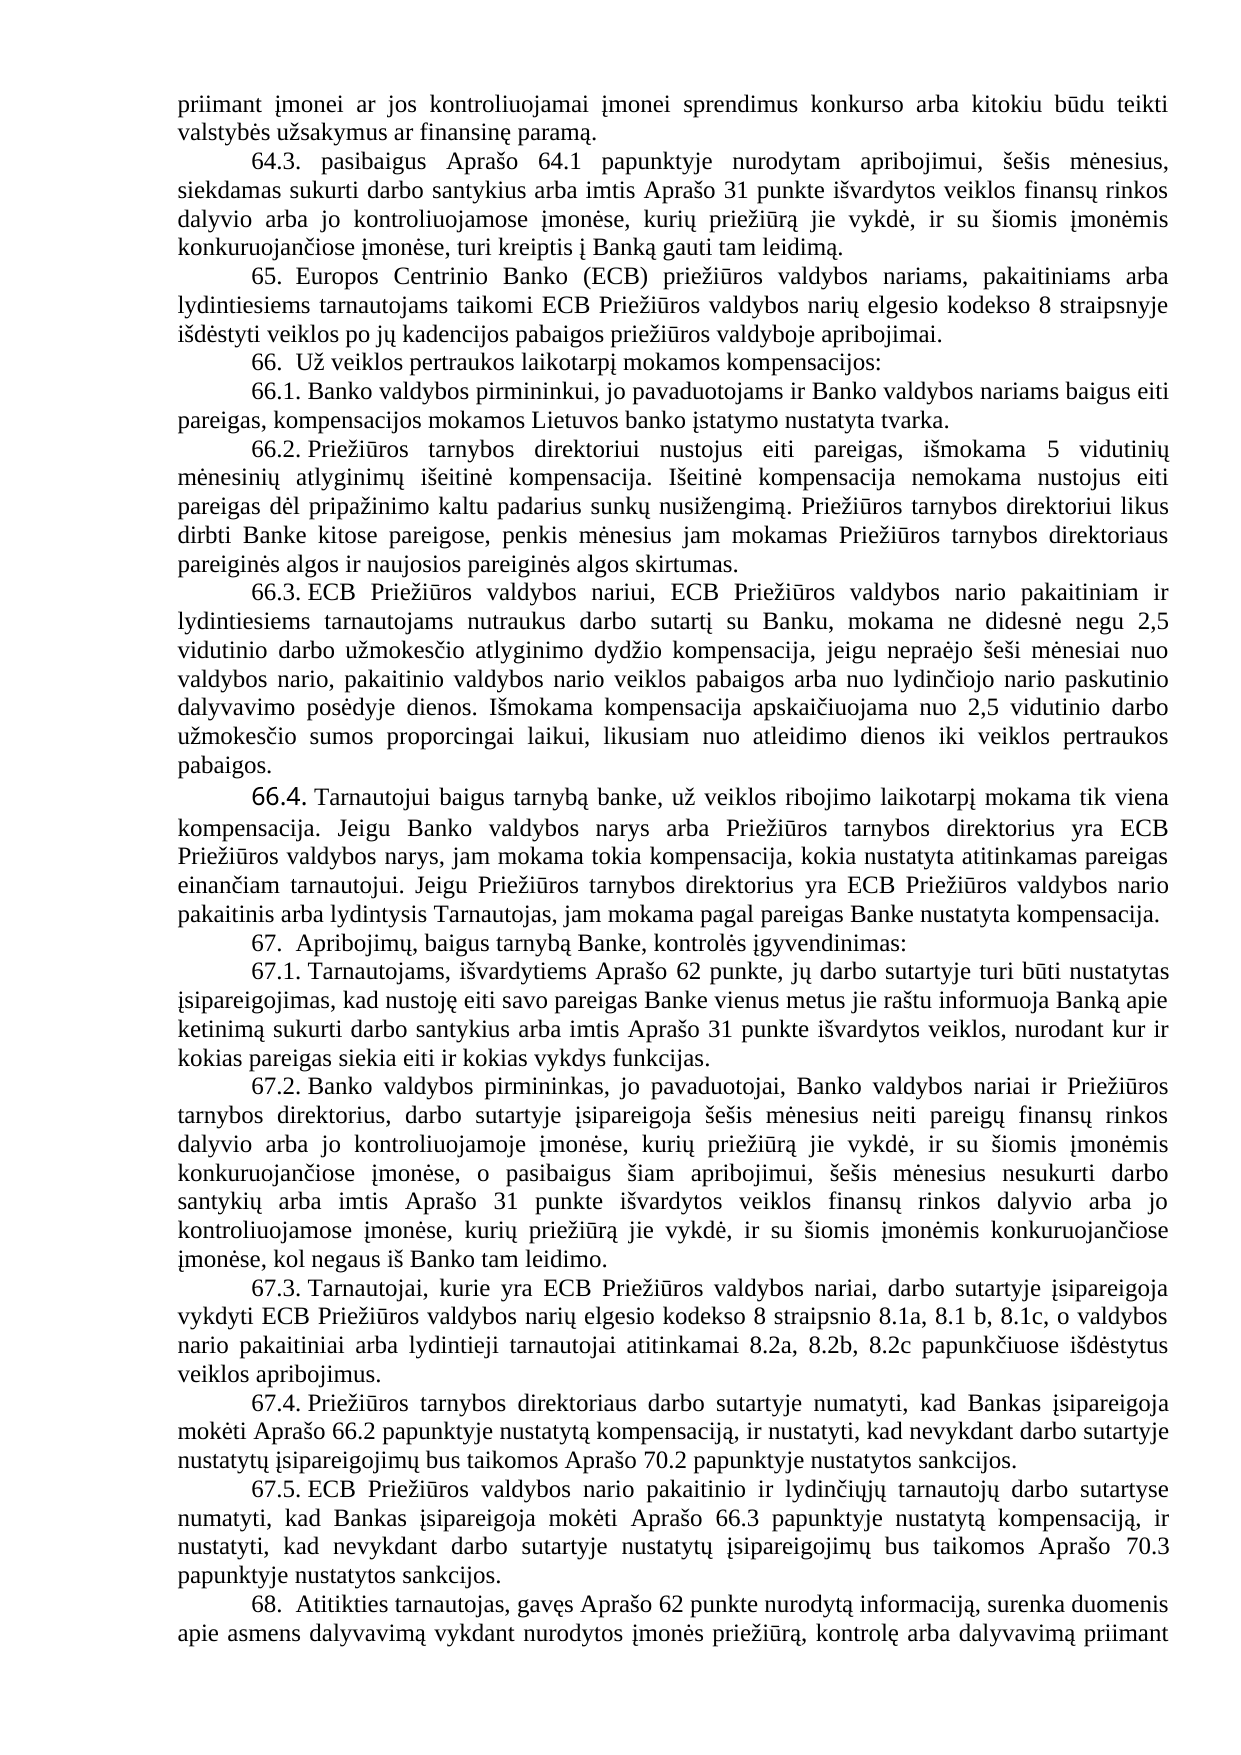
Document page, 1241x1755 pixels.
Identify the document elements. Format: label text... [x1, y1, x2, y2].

text 67.2. Banko valdybos pirmininkas, jo pavaduotojai, Banko valdybos nariai ir Priežiūros tarnybos direktorius, darbo sutartyje įsipareigoja šešis mėnesius neiti pareigų finansų rinkos dalyvio arba jo kontroliuojamoje įmonėse, kurių priežiūrą jie vykdė, ir su šiomis įmonėmis konkuruojančiose įmonėse, o pasibaigus šiam apribojimui, šešis mėnesius nesukurti darbo santykių arba imtis Aprašo 31 punkte išvardytos veiklos finansų rinkos dalyvio arba jo kontroliuojamose įmonėse, kurių priežiūrą jie vykdė, ir su šiomis įmonėmis konkuruojančiose įmonėse, kol negaus iš Banko tam leidimo. [177, 1071, 1169, 1273]
text 66.1. Banko valdybos pirmininkui, jo pavaduotojams ir Banko valdybos nariams baigus eiti pareigas, kompensacijos mokamos Lietuvos banko įstatymo nustatyta tvarka. [177, 376, 1169, 434]
text 66.4. Tarnautojui baigus tarnybą banke, už veiklos ribojimo laikotarpį mokama tik viena kompensacija. Jeigu Banko valdybos narys arba Priežiūros tarnybos direktorius yra ECB Priežiūros valdybos narys, jam mokama tokia kompensacija, kokia nustatyta atitinkamas pareigas einančiam tarnautojui. Jeigu Priežiūros tarnybos direktorius yra ECB Priežiūros valdybos nario pakaitinis arba lydintysis tarnautojas, jam mokama pagal pareigas Banke nustatyta kompensacija. [177, 779, 1169, 928]
text 67.4. Priežiūros tarnybos direktoriaus darbo sutartyje numatyti, kad Bankas įsipareigoja mokėti Aprašo 66.2 papunktyje nustatytą kompensaciją, ir nustatyti, kad nevykdant darbo sutartyje nustatytų įsipareigojimų bus taikomos Aprašo 70.2 papunktyje nustatytos sankcijos. [177, 1388, 1169, 1474]
text 64.3. pasibaigus Aprašo 64.1 papunktyje nurodytam apribojimui, šešis mėnesius, siekdamas sukurti darbo santykius arba imtis Aprašo 31 punkte išvardytos veiklos finansų rinkos dalyvio arba jo kontroliuojamose įmonėse, kurių priežiūrą jie vykdė, ir su šiomis įmonėmis konkuruojančiose įmonėse, turi kreiptis į Banką gauti tam leidimą. [177, 146, 1169, 261]
text 67.5. ECB Priežiūros valdybos nario pakaitinio ir lydinčiųjų tarnautojų darbo sutartyse numatyti, kad Bankas įsipareigoja mokėti Aprašo 66.3 papunktyje nustatytą kompensaciją, ir nustatyti, kad nevykdant darbo sutartyje nustatytų įsipareigojimų bus taikomos Aprašo 70.3 papunktyje nustatytos sankcijos. [177, 1474, 1169, 1589]
text 66. Už veiklos pertraukos laikotarpį mokamos kompensacijos: [177, 347, 1169, 376]
text 66.2. Priežiūros tarnybos direktoriui nustojus eiti pareigas, išmokama 5 vidutinių mėnesinių atlyginimų išeitinė kompensacija. Išeitinė kompensacija nemokama nustojus eiti pareigas dėl pripažinimo kaltu padarius sunkų nusižengimą. Priežiūros tarnybos direktoriui likus dirbti Banke kitose pareigose, penkis mėnesius jam mokamas Priežiūros tarnybos direktoriaus pareiginės algos ir naujosios pareiginės algos skirtumas. [177, 434, 1169, 577]
text 65. Europos Centrinio Banko (ECB) priežiūros valdybos nariams, pakaitiniams arba lydintiesiems tarnautojams taikomi ECB Priežiūros valdybos narių elgesio kodekso 8 straipsnyje išdėstyti veiklos po jų kadencijos pabaigos priežiūros valdyboje apribojimai. [177, 261, 1169, 347]
text 67.3. Tarnautojai, kurie yra ECB Priežiūros valdybos nariai, darbo sutartyje įsipareigoja vykdyti ECB Priežiūros valdybos narių elgesio kodekso 8 straipsnio 8.1a, 8.1 b, 8.1c, o valdybos nario pakaitiniai arba lydintieji tarnautojai atitinkamai 8.2a, 8.2b, 8.2c papunkčiuose išdėstytus veiklos apribojimus. [177, 1273, 1169, 1388]
text 66.3. ECB Priežiūros valdybos nariui, ECB Priežiūros valdybos nario pakaitiniam ir lydintiesiems tarnautojams nutraukus darbo sutartį su Banku, mokama ne didesnė negu 2,5 vidutinio darbo užmokesčio atlyginimo dydžio kompensacija, jeigu nepraėjo šeši mėnesiai nuo valdybos nario, pakaitinio valdybos nario veiklos pabaigos arba nuo lydinčiojo nario paskutinio dalyvavimo posėdyje dienos. Išmokama kompensacija apskaičiuojama nuo 2,5 vidutinio darbo užmokesčio sumos proporcingai laikui, likusiam nuo atleidimo dienos iki veiklos pertraukos pabaigos. [177, 577, 1169, 779]
text 67. Apribojimų, baigus tarnybą Banke, kontrolės įgyvendinimas: [177, 928, 1169, 956]
text priimant įmonei ar jos kontroliuojamai įmonei sprendimus konkurso arba kitokiu būdu teikti valstybės užsakymus ar finansinę paramą. [177, 89, 1169, 146]
text 67.1. Tarnautojams, išvardytiems Aprašo 62 punkte, jų darbo sutartyje turi būti nustatytas įsipareigojimas, kad nustoję eiti savo pareigas Banke vienus metus jie raštu informuoja Banką apie ketinimą sukurti darbo santykius arba imtis Aprašo 31 punkte išvardytos veiklos, nurodant kur ir kokias pareigas siekia eiti ir kokias vykdys funkcijas. [177, 956, 1169, 1071]
text 68. Atitikties tarnautojas, gavęs Aprašo 62 punkte nurodytą informaciją, surenka duomenis apie asmens dalyvavimą vykdant nurodytos įmonės priežiūrą, kontrolę arba dalyvavimą priimant [177, 1589, 1169, 1646]
